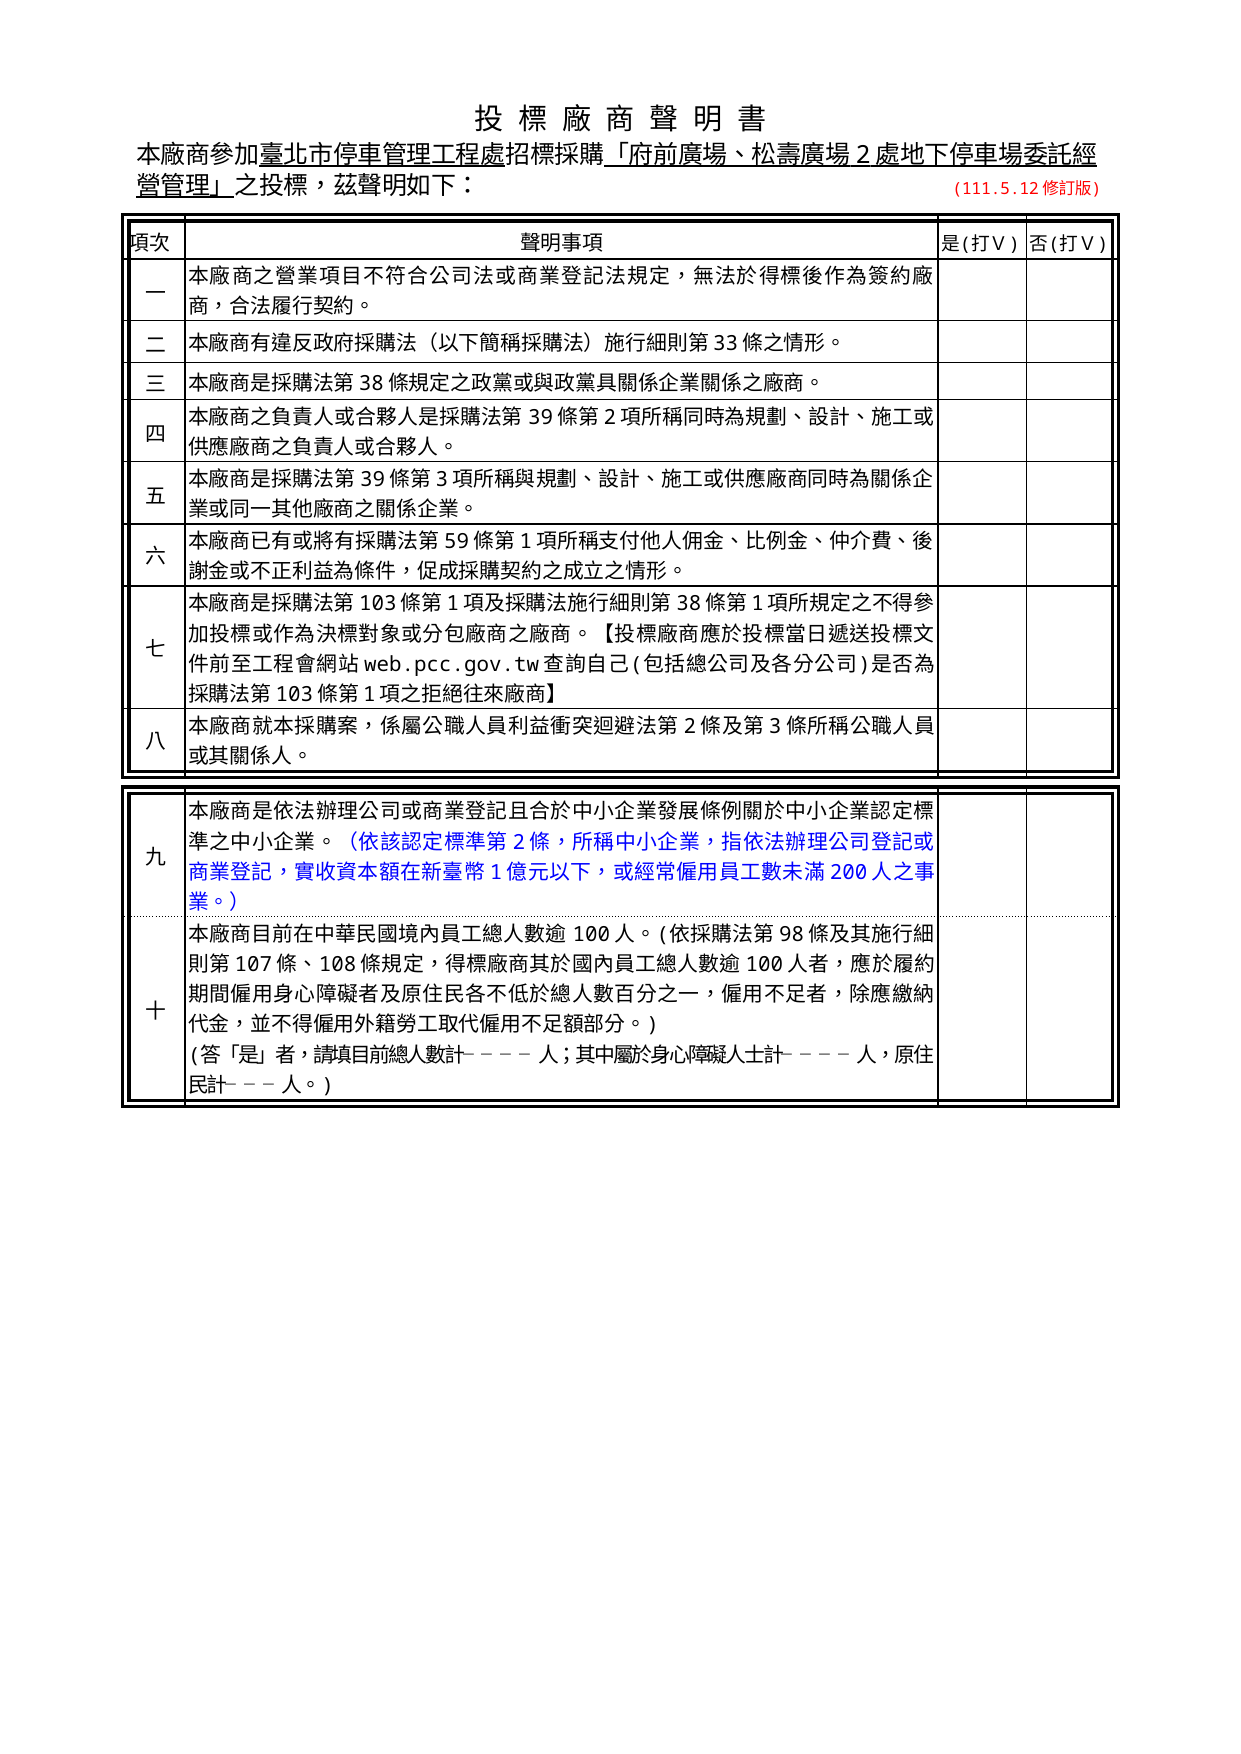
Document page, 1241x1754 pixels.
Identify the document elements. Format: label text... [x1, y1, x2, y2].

table_cell [939, 525, 1026, 585]
table_header 九 [126, 789, 184, 916]
table_cell [939, 363, 1026, 399]
table_cell [1027, 260, 1111, 320]
table_header 聲明事項 [186, 223, 937, 258]
table_cell 本廠商是採購法第103條第1項及採購法施行細則第38條第1項所規定之不得參加投標或作為決標對象或分包廠商之廠商。【投標廠商應於投標當日遞送投標文件前至工程會網站web.pcc.gov.tw查詢自己(包括總公司及各分公司)是否為採購法第103條第1項之拒絕往來廠商】 [186, 587, 937, 708]
table_cell [939, 260, 1026, 320]
table_header 項次 [126, 216, 184, 258]
table_header [1027, 795, 1111, 916]
table_cell 八 [131, 709, 184, 770]
text 本廠商參加臺北市停車管理工程處招標採購「府前廣場、松壽廣場2處地下停車場委託經營管理」之投標，茲聲明如下： (111.5.12修訂版) [136, 138, 1104, 201]
table_cell 二 [131, 321, 184, 362]
table_cell 本廠商之負責人或合夥人是採購法第39條第2項所稱同時為規劃、設計、施工或供應廠商之負責人或合夥人。 [186, 400, 937, 461]
table_cell 十 [131, 916, 184, 1099]
table_cell 本廠商有違反政府採購法（以下簡稱採購法）施行細則第33條之情形。 [186, 321, 937, 362]
table_cell [1027, 916, 1111, 1099]
table_cell [1027, 525, 1111, 585]
table_cell 三 [131, 363, 184, 399]
table_cell 本廠商目前在中華民國境內員工總人數逾100人。(依採購法第98條及其施行細則第107條、108條規定，得標廠商其於國內員工總人數逾100人者，應於履約期間僱用身心障礙者及原住民各不低於總人數百分之一，僱用不足者，除應繳納代金，並不得僱用外籍勞工取代僱用不足額部分。) (答「是」者，請填目前總人數計╴╴╴╴人；其中屬於身心障礙人士計╴╴╴╴人，原住民計╴╴╴人。) [186, 916, 937, 1099]
table_cell 本廠商之營業項目不符合公司法或商業登記法規定，無法於得標後作為簽約廠商，合法履行契約。 [186, 260, 937, 320]
table_cell 六 [131, 525, 184, 585]
table_cell 五 [131, 462, 184, 523]
table_cell [939, 462, 1026, 523]
table_cell [939, 400, 1026, 461]
text 投 標 廠 商 聲 明 書 [136, 96, 1104, 138]
table_cell [1027, 321, 1111, 362]
table_cell [939, 709, 1026, 770]
table_header [1027, 789, 1115, 916]
table_cell [1027, 363, 1111, 399]
table_cell [1027, 587, 1111, 708]
table_cell 七 [131, 587, 184, 708]
table_header [939, 795, 1026, 916]
table_cell [1027, 462, 1111, 523]
table_cell [1027, 400, 1111, 461]
table_header 本廠商是依法辦理公司或商業登記且合於中小企業發展條例關於中小企業認定標準之中小企業。（依該認定標準第2條，所稱中小企業，指依法辦理公司登記或商業登記，實收資本額在新臺幣1億元以下，或經常僱用員工數未滿200人之事業。） [186, 795, 937, 916]
table_cell 本廠商是採購法第39條第3項所稱與規劃、設計、施工或供應廠商同時為關係企業或同一其他廠商之關係企業。 [186, 462, 937, 523]
table_header 是(打Ｖ) [939, 223, 1026, 258]
table_cell [939, 916, 1026, 1099]
table_cell 一 [131, 260, 184, 320]
table_cell 本廠商就本採購案，係屬公職人員利益衝突迴避法第2條及第3條所稱公職人員或其關係人。 [186, 709, 937, 770]
table_cell 四 [131, 400, 184, 461]
table_cell [939, 321, 1026, 362]
table_cell [1027, 709, 1111, 770]
table_cell 本廠商是採購法第38條規定之政黨或與政黨具關係企業關係之廠商。 [186, 363, 937, 399]
table_header 否(打Ｖ) [1027, 216, 1115, 258]
table_cell [939, 587, 1026, 708]
table_cell 本廠商已有或將有採購法第59條第1項所稱支付他人佣金、比例金、仲介費、後謝金或不正利益為條件，促成採購契約之成立之情形。 [186, 525, 937, 585]
